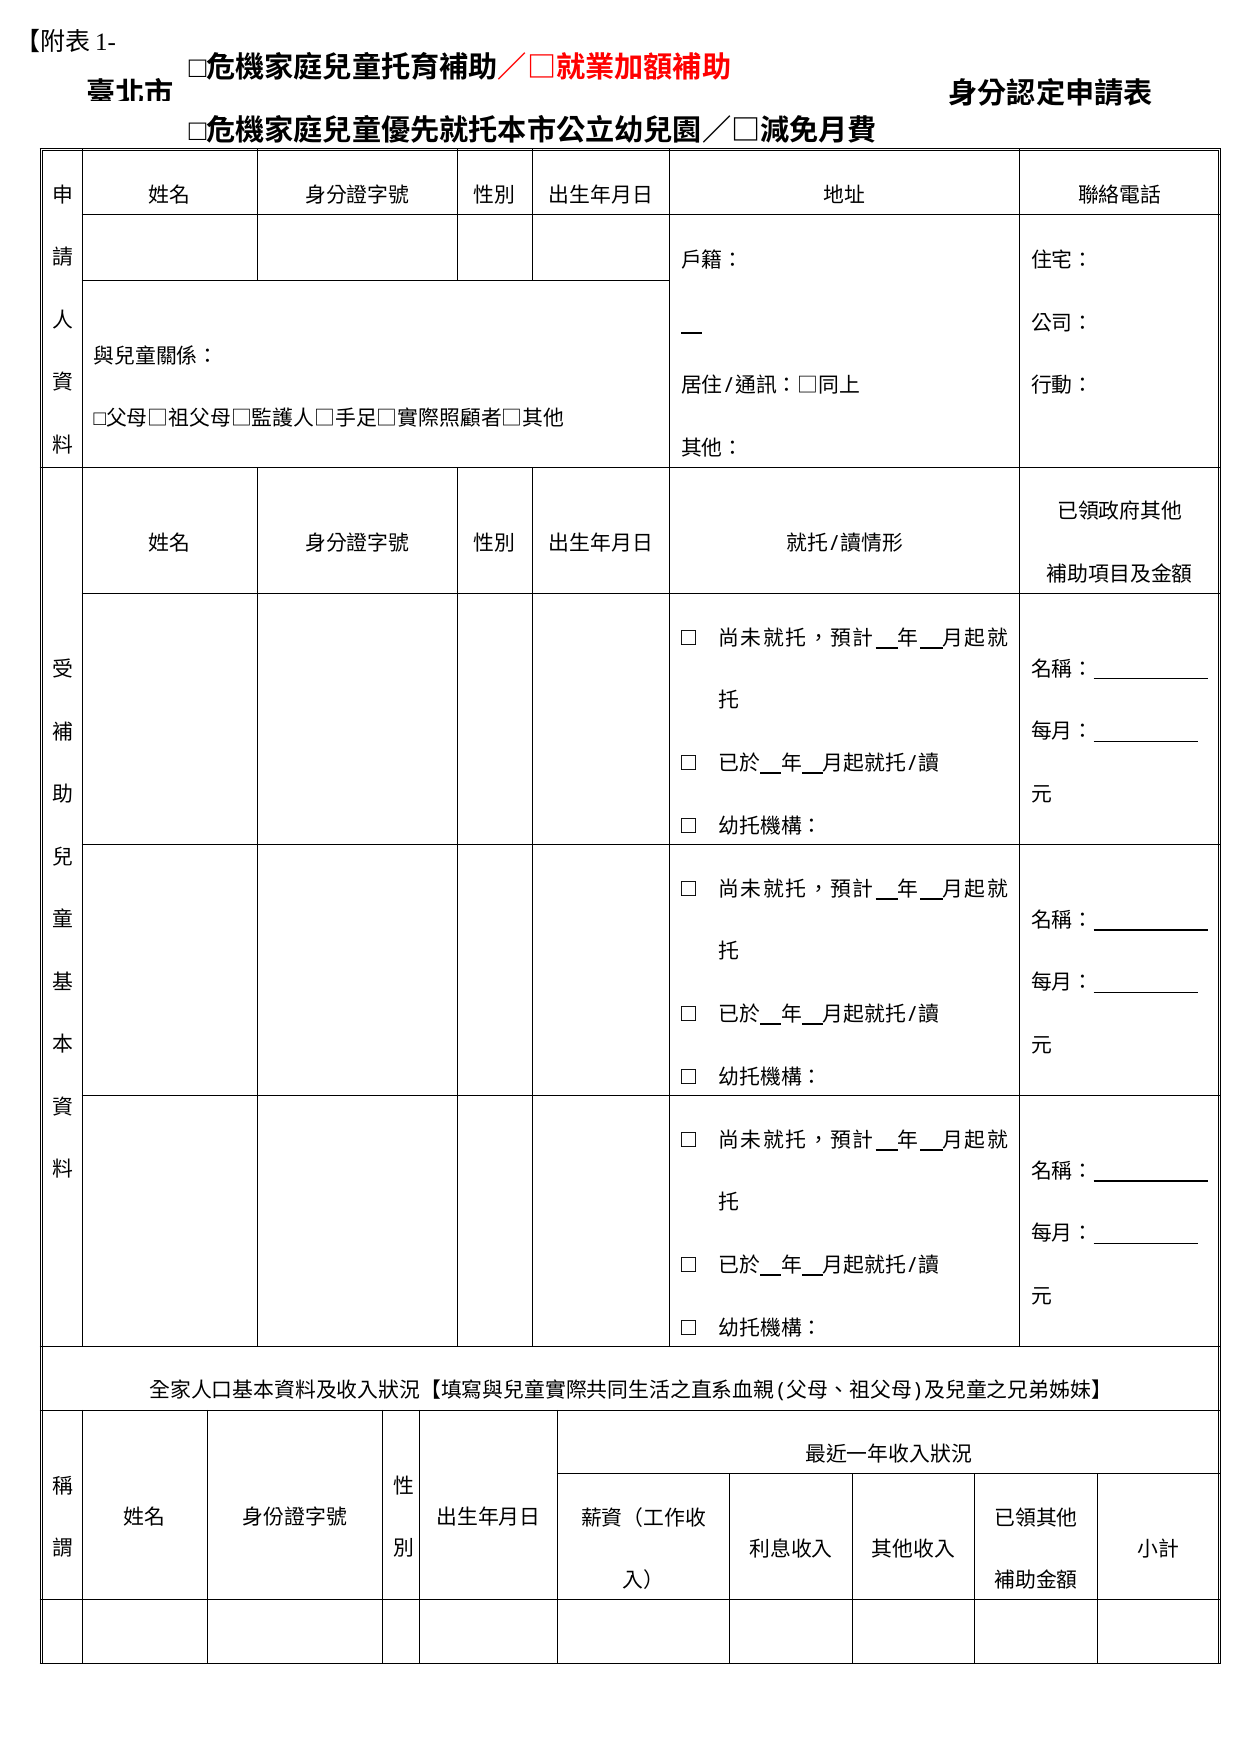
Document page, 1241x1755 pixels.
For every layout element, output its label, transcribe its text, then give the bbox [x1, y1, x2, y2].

table_header 身分證字號 [258, 151, 457, 214]
table_cell 姓名 [83, 468, 257, 593]
table_cell 名稱： 每月： 元 [1020, 845, 1218, 1095]
table_cell [458, 845, 532, 1095]
table_cell 名稱： 每月： 元 [1020, 594, 1218, 844]
table_cell 名稱： 每月： 元 [1020, 1096, 1218, 1346]
table_cell [258, 215, 457, 279]
table_cell [258, 1096, 457, 1346]
table_cell [258, 594, 457, 844]
table_header 聯絡電話 [1020, 151, 1218, 214]
text □危機家庭兒童優先就托本市公立幼兒園／□減免月費 [71, 86, 1169, 148]
table_cell [558, 1600, 729, 1663]
table_cell 薪資（工作收入） [558, 1474, 729, 1599]
table_cell [383, 1600, 419, 1663]
table_cell 姓名 [83, 1411, 207, 1599]
table_cell 與兒童關係： □父母□祖父母□監護人□手足□實際照顧者□其他 [83, 281, 669, 467]
table_cell [208, 1600, 382, 1663]
table_cell 戶籍： 居住/通訊：□同上 其他： [670, 215, 1019, 467]
text 身分認定申請表 [948, 70, 1156, 112]
table_cell [83, 845, 257, 1095]
table_cell 尚未就托，預計 年 月起就托 已於 年 月起就托/讀 幼托機構： [670, 594, 1019, 844]
table_cell 身分證字號 [258, 468, 457, 593]
table_cell 利息收入 [730, 1474, 852, 1599]
table_cell [458, 1096, 532, 1346]
table_header 出生年月日 [533, 151, 669, 214]
table_header 性別 [458, 151, 532, 214]
table_cell [83, 594, 257, 844]
table_cell 性別 [458, 468, 532, 593]
table_cell [458, 594, 532, 844]
table_cell [533, 845, 669, 1095]
text 臺北市 [86, 70, 173, 101]
text □危機家庭兒童托育補助／□就業加額補助 [0, 14, 1171, 146]
table_header 地址 [670, 151, 1019, 214]
table_cell 尚未就托，預計 年 月起就托 已於 年 月起就托/讀 幼托機構： [670, 845, 1019, 1095]
table_cell 已領其他補助金額 [975, 1474, 1097, 1599]
table_cell [1098, 1600, 1218, 1663]
table_cell 性別 [383, 1411, 419, 1599]
table_cell [533, 215, 669, 279]
table_cell 已領政府其他 補助項目及金額 [1020, 468, 1218, 593]
table_cell [975, 1600, 1097, 1663]
table_cell [83, 215, 257, 279]
table_cell 受補助兒童基本資料 [43, 468, 82, 1346]
table_header 申請人資料 [43, 151, 82, 467]
table_cell 尚未就托，預計 年 月起就托 已於 年 月起就托/讀 幼托機構： [670, 1096, 1019, 1346]
table_cell [533, 1096, 669, 1346]
table_cell 出生年月日 [420, 1411, 557, 1599]
table_cell 最近一年收入狀況 [558, 1411, 1218, 1473]
table_cell [458, 215, 532, 279]
table_cell 小計 [1098, 1474, 1218, 1599]
text 【附表1-4】 [15, 21, 145, 58]
table_cell [730, 1600, 852, 1663]
table_cell [533, 594, 669, 844]
table_cell 住宅： 公司： 行動： [1020, 215, 1218, 467]
table_cell 其他收入 [853, 1474, 974, 1599]
table_cell 身份證字號 [208, 1411, 382, 1599]
table_cell 稱謂 [43, 1411, 82, 1599]
table_cell [258, 845, 457, 1095]
table_cell [420, 1600, 557, 1663]
table_cell [43, 1600, 82, 1663]
table_cell [83, 1096, 257, 1346]
table_cell 全家人口基本資料及收入狀況【填寫與兒童實際共同生活之直系血親(父母、祖父母)及兒童之兄弟姊妹】 [43, 1347, 1218, 1410]
table_header 姓名 [83, 151, 257, 214]
table_cell 就托/讀情形 [670, 468, 1019, 593]
table_cell 出生年月日 [533, 468, 669, 593]
table_cell [853, 1600, 974, 1663]
table_cell [83, 1600, 207, 1663]
